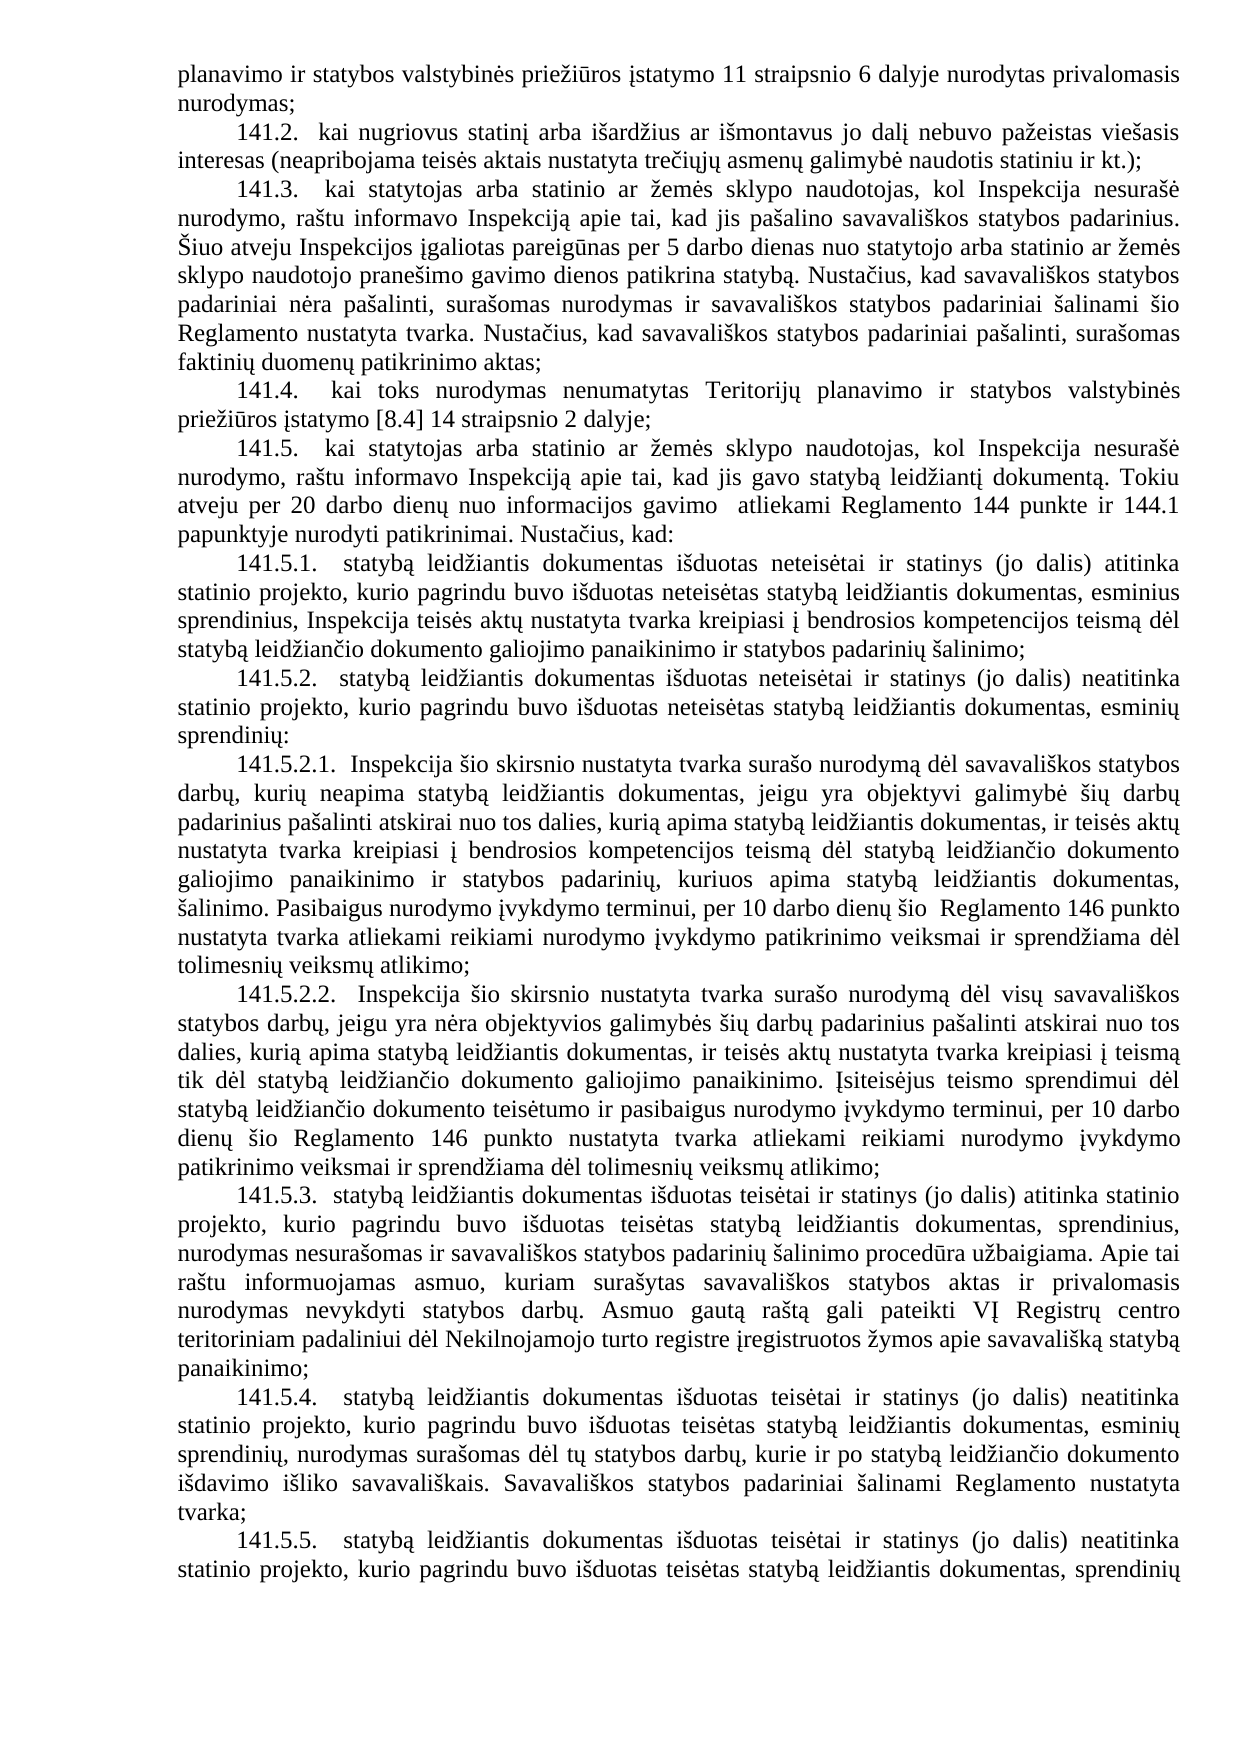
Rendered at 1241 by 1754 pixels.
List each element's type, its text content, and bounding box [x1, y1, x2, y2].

text 141.2. kai nugriovus statinį arba išardžius ar išmontavus jo dalį nebuvo pažeistas viešasis interesas (neapribojama teisės aktais nustatyta trečiųjų asmenų galimybė naudotis statiniu ir kt.); [177, 117, 1181, 174]
text 141.5.2. statybą leidžiantis dokumentas išduotas neteisėtai ir statinys (jo dalis) neatitinka statinio projekto, kurio pagrindu buvo išduotas neteisėtas statybą leidžiantis dokumentas, esminių sprendinių: [177, 663, 1181, 749]
text 141.5.5. statybą leidžiantis dokumentas išduotas teisėtai ir statinys (jo dalis) neatitinka statinio projekto, kurio pagrindu buvo išduotas teisėtas statybą leidžiantis dokumentas, sprendinių [177, 1525, 1181, 1583]
text 141.5.2.1. Inspekcija šio skirsnio nustatyta tvarka surašo nurodymą dėl savavališkos statybos darbų, kurių neapima statybą leidžiantis dokumentas, jeigu yra objektyvi galimybė šių darbų padarinius pašalinti atskirai nuo tos dalies, kurią apima statybą leidžiantis dokumentas, ir teisės aktų nustatyta tvarka kreipiasi į bendrosios kompetencijos teismą dėl statybą leidžiančio dokumento galiojimo panaikinimo ir statybos padarinių, kuriuos apima statybą leidžiantis dokumentas, šalinimo. Pasibaigus nurodymo įvykdymo terminui, per 10 darbo dienų šio Reglamento 146 punkto nustatyta tvarka atliekami reikiami nurodymo įvykdymo patikrinimo veiksmai ir sprendžiama dėl tolimesnių veiksmų atlikimo; [177, 749, 1181, 979]
text 141.5.4. statybą leidžiantis dokumentas išduotas teisėtai ir statinys (jo dalis) neatitinka statinio projekto, kurio pagrindu buvo išduotas teisėtas statybą leidžiantis dokumentas, esminių sprendinių, nurodymas surašomas dėl tų statybos darbų, kurie ir po statybą leidžiančio dokumento išdavimo išliko savavališkais. Savavališkos statybos padariniai šalinami Reglamento nustatyta tvarka; [177, 1382, 1181, 1525]
text 141.5.3. statybą leidžiantis dokumentas išduotas teisėtai ir statinys (jo dalis) atitinka statinio projekto, kurio pagrindu buvo išduotas teisėtas statybą leidžiantis dokumentas, sprendinius, nurodymas nesurašomas ir savavališkos statybos padarinių šalinimo procedūra užbaigiama. Apie tai raštu informuojamas asmuo, kuriam surašytas savavališkos statybos aktas ir privalomasis nurodymas nevykdyti statybos darbų. Asmuo gautą raštą gali pateikti VĮ Registrų centro teritoriniam padaliniui dėl Nekilnojamojo turto registre įregistruotos žymos apie savavališką statybą panaikinimo; [177, 1180, 1181, 1382]
text 141.5.1. statybą leidžiantis dokumentas išduotas neteisėtai ir statinys (jo dalis) atitinka statinio projekto, kurio pagrindu buvo išduotas neteisėtas statybą leidžiantis dokumentas, esminius sprendinius, Inspekcija teisės aktų nustatyta tvarka kreipiasi į bendrosios kompetencijos teismą dėl statybą leidžiančio dokumento galiojimo panaikinimo ir statybos padarinių šalinimo; [177, 548, 1181, 663]
text 141.4. kai toks nurodymas nenumatytas Teritorijų planavimo ir statybos valstybinės priežiūros įstatymo [8.4] 14 straipsnio 2 dalyje; [177, 375, 1181, 433]
text planavimo ir statybos valstybinės priežiūros įstatymo 11 straipsnio 6 dalyje nurodytas privalomasis nurodymas; [177, 59, 1181, 117]
text 141.5.2.2. Inspekcija šio skirsnio nustatyta tvarka surašo nurodymą dėl visų savavališkos statybos darbų, jeigu yra nėra objektyvios galimybės šių darbų padarinius pašalinti atskirai nuo tos dalies, kurią apima statybą leidžiantis dokumentas, ir teisės aktų nustatyta tvarka kreipiasi į teismą tik dėl statybą leidžiančio dokumento galiojimo panaikinimo. Įsiteisėjus teismo sprendimui dėl statybą leidžiančio dokumento teisėtumo ir pasibaigus nurodymo įvykdymo terminui, per 10 darbo dienų šio Reglamento 146 punkto nustatyta tvarka atliekami reikiami nurodymo įvykdymo patikrinimo veiksmai ir sprendžiama dėl tolimesnių veiksmų atlikimo; [177, 979, 1181, 1180]
text 141.5. kai statytojas arba statinio ar žemės sklypo naudotojas, kol Inspekcija nesurašė nurodymo, raštu informavo Inspekciją apie tai, kad jis gavo statybą leidžiantį dokumentą. Tokiu atveju per 20 darbo dienų nuo informacijos gavimo atliekami Reglamento 144 punkte ir 144.1 papunktyje nurodyti patikrinimai. Nustačius, kad: [177, 433, 1181, 548]
text 141.3. kai statytojas arba statinio ar žemės sklypo naudotojas, kol Inspekcija nesurašė nurodymo, raštu informavo Inspekciją apie tai, kad jis pašalino savavališkos statybos padarinius. Šiuo atveju Inspekcijos įgaliotas pareigūnas per 5 darbo dienas nuo statytojo arba statinio ar žemės sklypo naudotojo pranešimo gavimo dienos patikrina statybą. Nustačius, kad savavališkos statybos padariniai nėra pašalinti, surašomas nurodymas ir savavališkos statybos padariniai šalinami šio Reglamento nustatyta tvarka. Nustačius, kad savavališkos statybos padariniai pašalinti, surašomas faktinių duomenų patikrinimo aktas; [177, 174, 1181, 375]
